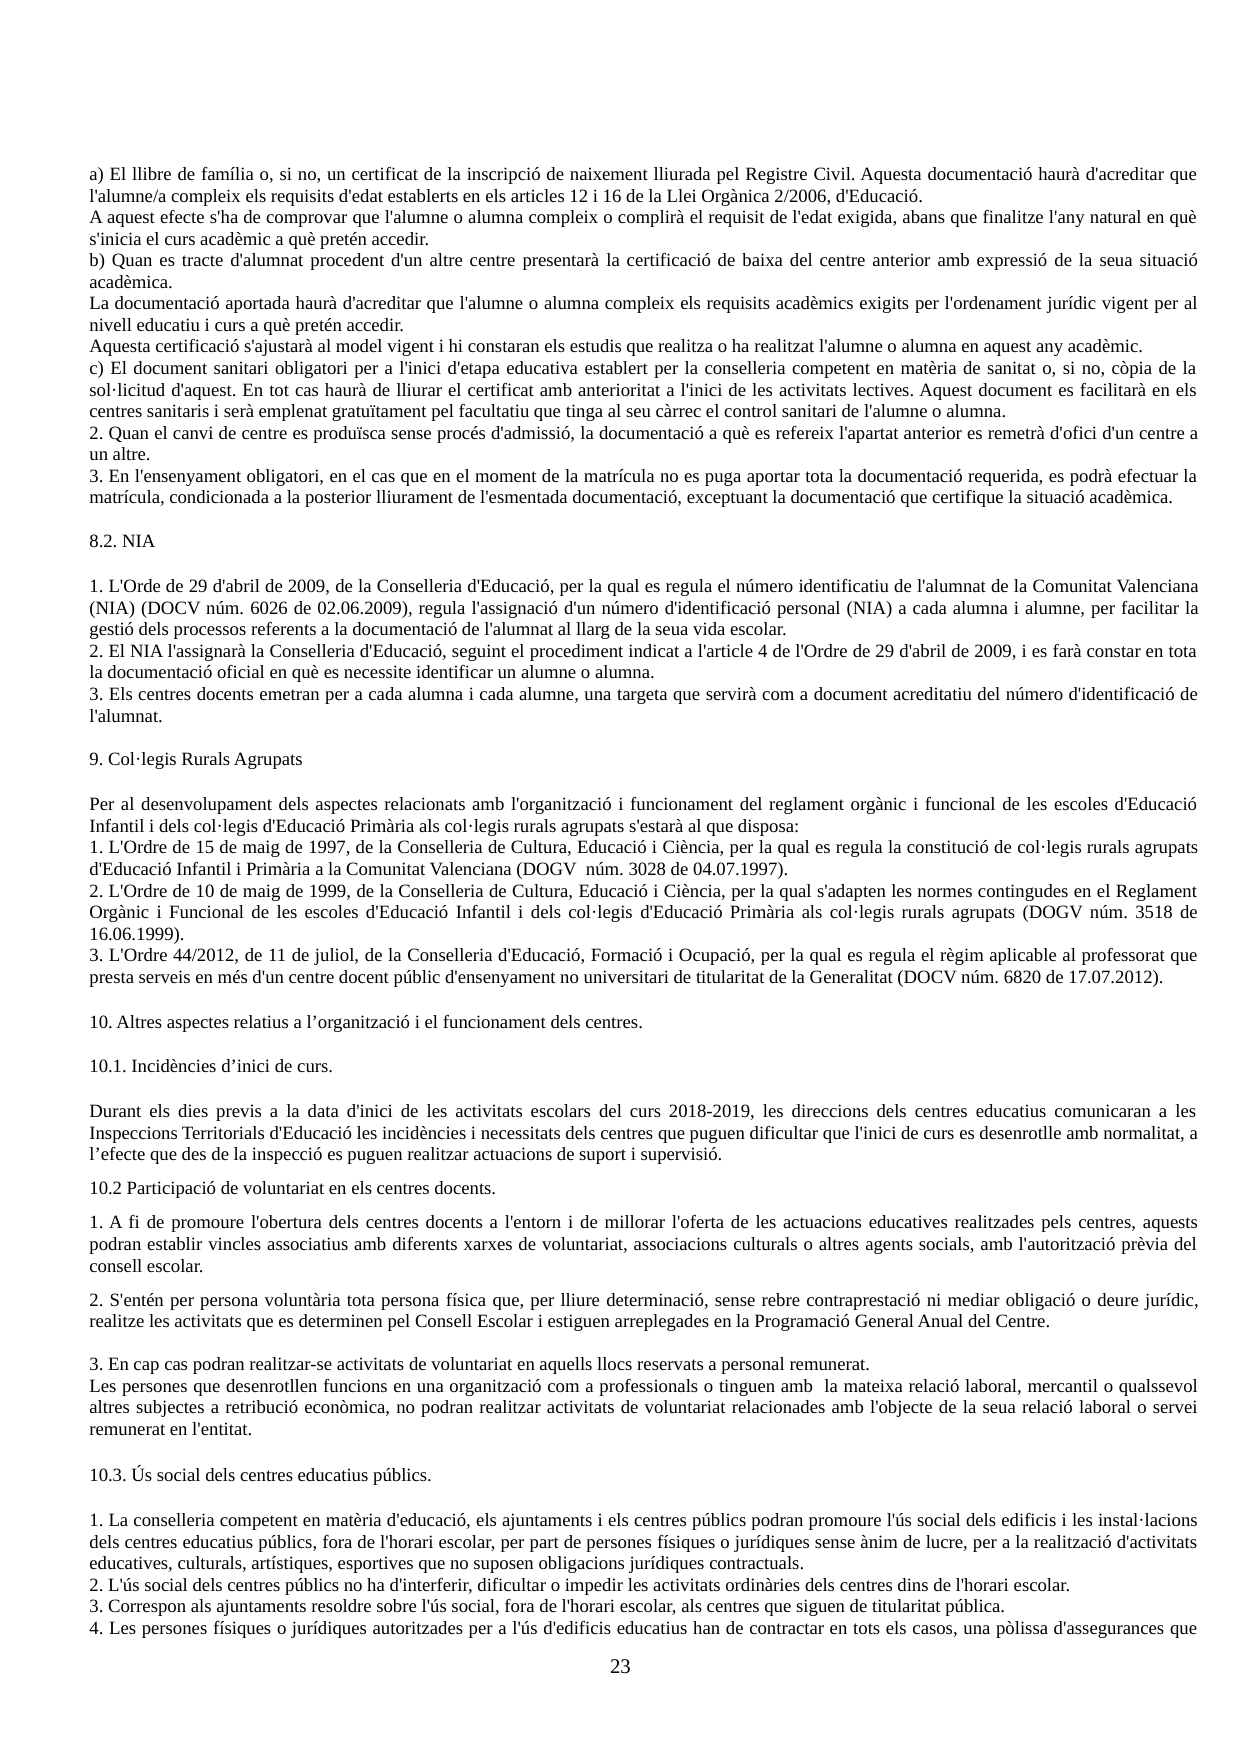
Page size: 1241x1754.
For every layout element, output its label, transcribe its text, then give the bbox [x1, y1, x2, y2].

table_cell 9. Col·legis Rurals Agrupats Per al desenvolupament dels aspectes relacionats amb l'organització i funcionament del reglament orgànic i funcional de les escoles d'Educació Infantil i dels col·legis d'Educació Primària als col·legis rurals agrupats s'estarà al que disposa: 1. L'Ordre de 15 de maig de 1997, de la Conselleria de Cultura, Educació i Ciència, per la qual es regula la constitució de col·legis rurals agrupats d'Educació Infantil i Primària a la Comunitat Valenciana (DOGV núm. 3028 de 04.07.1997). 2. L'Ordre de 10 de maig de 1999, de la Conselleria de Cultura, Educació i Ciència, per la qual s'adapten les normes contingudes en el Reglament Orgànic i Funcional de les escoles d'Educació Infantil i dels col·legis d'Educació Primària als col·legis rurals agrupats (DOGV núm. 3518 de 16.06.1999). 3. L'Ordre 44/2012, de 11 de juliol, de la Conselleria d'Educació, Formació i Ocupació, per la qual es regula el règim aplicable al professorat que presta serveis en més d'un centre docent públic d'ensenyament no universitari de titularitat de la Generalitat (DOCV núm. 6820 de 17.07.2012). 10. Altres aspectes relatius a l’organització i el funcionament dels centres. 10.1. Incidències d’inici de curs. Durant els dies previs a la data d'inici de les activitats escolars del curs 2018-2019, les direccions dels centres educatius comunicaran a les Inspeccions Territorials d'Educació les incidències i necessitats dels centres que puguen dificultar que l'inici de curs es desenrotlle amb normalitat, a l’efecte que des de la inspecció es puguen realitzar actuacions de suport i supervisió. 10.2 Participació de voluntariat en els centres docents. 1. A fi de promoure l'obertura dels centres docents a l'entorn i de millorar l'oferta de les actuacions educatives realitzades pels centres, aquests podran establir vincles associatius amb diferents xarxes de voluntariat, associacions culturals o altres agents socials, amb l'autorització prèvia del consell escolar. 2. S'entén per persona voluntària tota persona física que, per lliure determinació, sense rebre contraprestació ni mediar obligació o deure jurídic, realitze les activitats que es determinen pel Consell Escolar i estiguen arreplegades en la Programació General Anual del Centre. 3. En cap cas podran realitzar-se activitats de voluntariat en aquells llocs reservats a personal remunerat. Les persones que desenrotllen funcions en una organització com a professionals o tinguen amb la mateixa relació laboral, mercantil o qualssevol altres subjectes a retribució econòmica, no podran realitzar activitats de voluntariat relacionades amb l'objecte de la seua relació laboral o servei remunerat en l'entitat. 10.3. Ús social dels centres educatius públics. 1. La conselleria competent en matèria d'educació, els ajuntaments i els centres públics podran promoure l'ús social dels edificis i les instal·lacions dels centres educatius públics, fora de l'horari escolar, per part de persones físiques o jurídiques sense ànim de lucre, per a la realització d'activitats educatives, culturals, artístiques, esportives que no suposen obligacions jurídiques contractuals. 2. L'ús social dels centres públics no ha d'interferir, dificultar o impedir les activitats ordinàries dels centres dins de l'horari escolar. 3. Correspon als ajuntaments resoldre sobre l'ús social, fora de l'horari escolar, als centres que siguen de titularitat pública. 4. Les persones físiques o jurídiques autoritzades per a l'ús d'edificis educatius han de contractar en tots els casos, una pòlissa d'assegurances que [89, 748, 1200, 1638]
table_cell a) El llibre de família o, si no, un certificat de la inscripció de naixement lliurada pel Registre Civil. Aquesta documentació haurà d'acreditar que l'alumne/a compleix els requisits d'edat establerts en els articles 12 i 16 de la Llei Orgànica 2/2006, d'Educació. A aquest efecte s'ha de comprovar que l'alumne o alumna compleix o complirà el requisit de l'edat exigida, abans que finalitze l'any natural en què s'inicia el curs acadèmic a què pretén accedir. b) Quan es tracte d'alumnat procedent d'un altre centre presentarà la certificació de baixa del centre anterior amb expressió de la seua situació acadèmica. La documentació aportada haurà d'acreditar que l'alumne o alumna compleix els requisits acadèmics exigits per l'ordenament jurídic vigent per al nivell educatiu i curs a què pretén accedir. Aquesta certificació s'ajustarà al model vigent i hi constaran els estudis que realitza o ha realitzat l'alumne o alumna en aquest any acadèmic. c) El document sanitari obligatori per a l'inici d'etapa educativa establert per la conselleria competent en matèria de sanitat o, si no, còpia de la sol·licitud d'aquest. En tot cas haurà de lliurar el certificat amb anterioritat a l'inici de les activitats lectives. Aquest document es facilitarà en els centres sanitaris i serà emplenat gratuïtament pel facultatiu que tinga al seu càrrec el control sanitari de l'alumne o alumna. 2. Quan el canvi de centre es produïsca sense procés d'admissió, la documentació a què es refereix l'apartat anterior es remetrà d'ofici d'un centre a un altre. 3. En l'ensenyament obligatori, en el cas que en el moment de la matrícula no es puga aportar tota la documentació requerida, es podrà efectuar la matrícula, condicionada a la posterior lliurament de l'esmentada documentació, exceptuant la documentació que certifique la situació acadèmica. [89, 163, 1200, 529]
table_cell 8.2. NIA 1. L'Orde de 29 d'abril de 2009, de la Conselleria d'Educació, per la qual es regula el número identificatiu de l'alumnat de la Comunitat Valenciana (NIA) (DOCV núm. 6026 de 02.06.2009), regula l'assignació d'un número d'identificació personal (NIA) a cada alumna i alumne, per facilitar la gestió dels processos referents a la documentació de l'alumnat al llarg de la seua vida escolar. 2. El NIA l'assignarà la Conselleria d'Educació, seguint el procediment indicat a l'article 4 de l'Ordre de 29 d'abril de 2009, i es farà constar en tota la documentació oficial en què es necessite identificar un alumne o alumna. 3. Els centres docents emetran per a cada alumna i cada alumne, una targeta que servirà com a document acreditatiu del número d'identificació de l'alumnat. [89, 530, 1200, 748]
